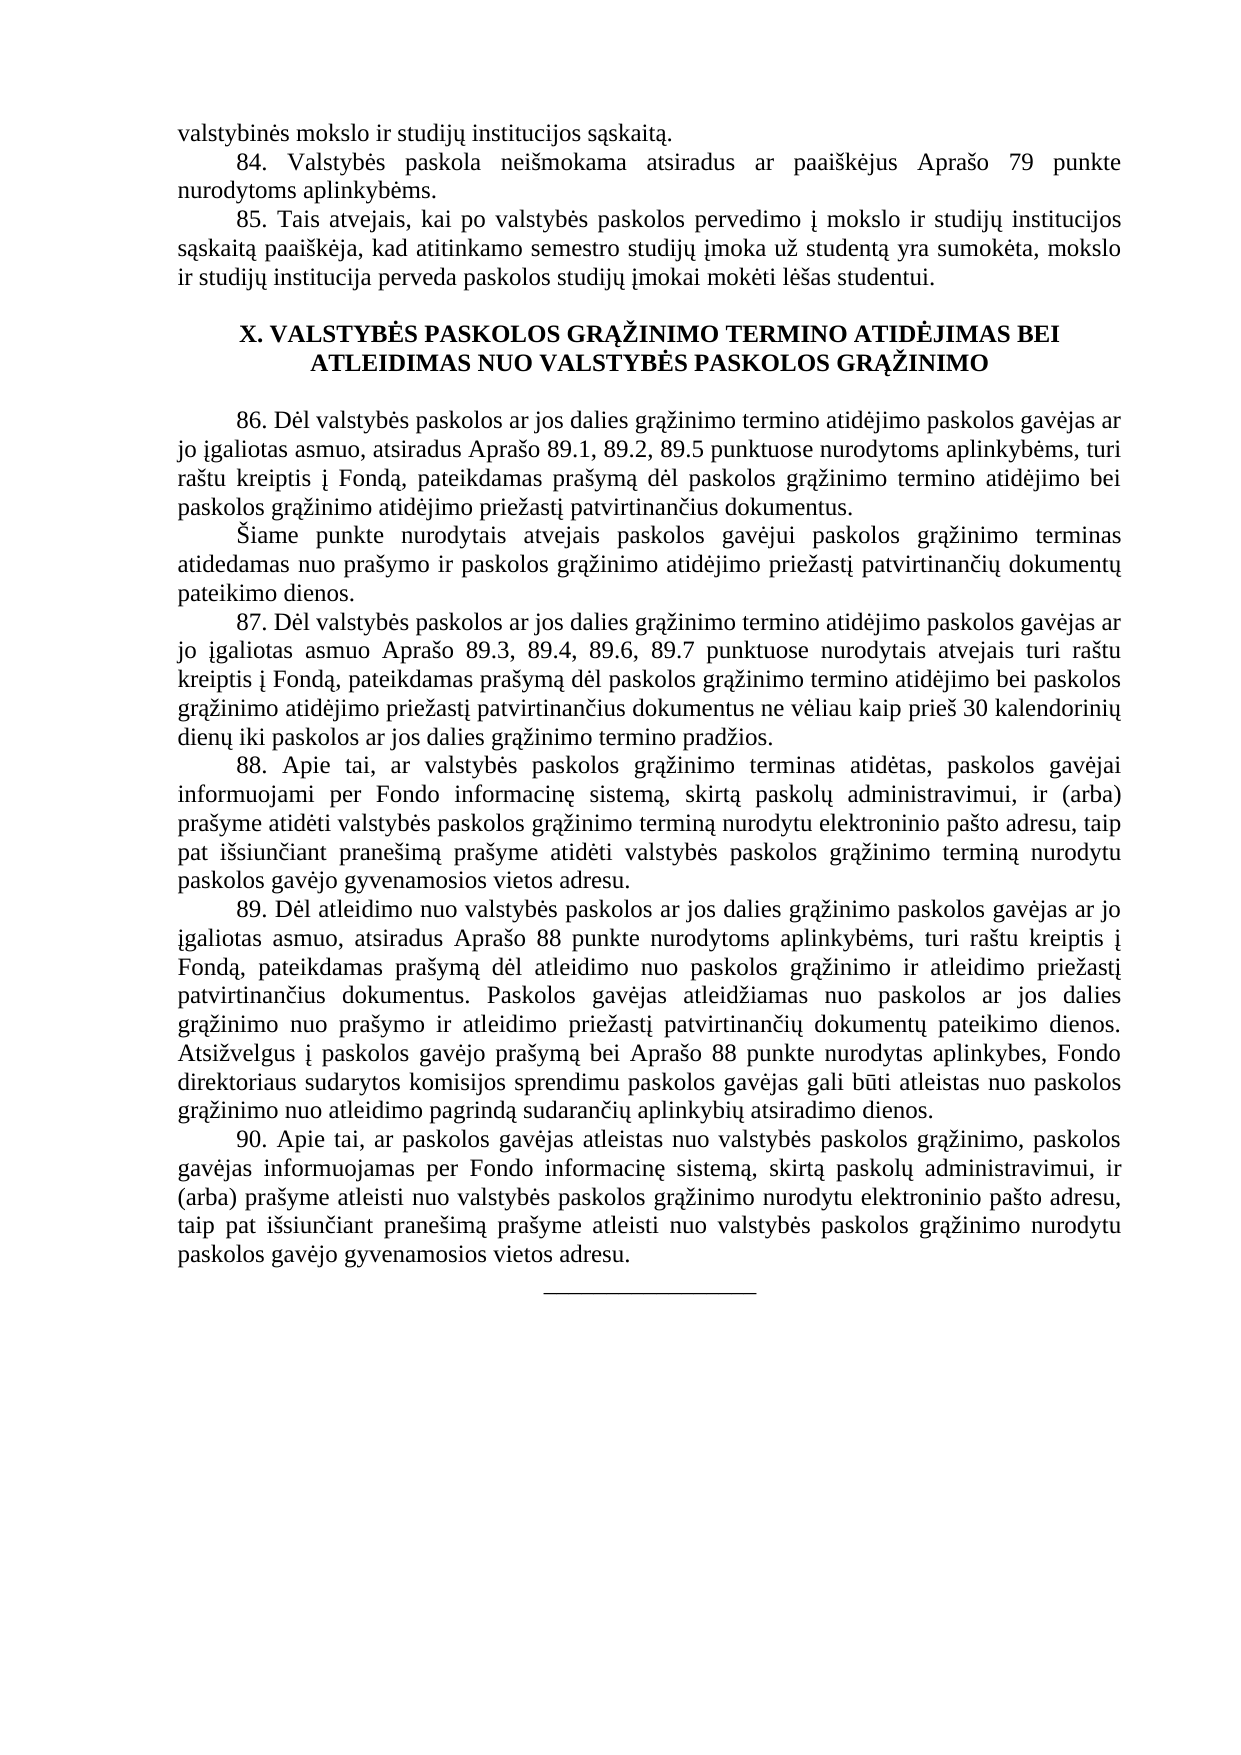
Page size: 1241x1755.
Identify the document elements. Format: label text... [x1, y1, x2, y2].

text 85. Tais atvejais, kai po valstybės paskolos pervedimo į mokslo ir studijų institucijos sąskaitą paaiškėja, kad atitinkamo semestro studijų įmoka už studentą yra sumokėta, mokslo ir studijų institucija perveda paskolos studijų įmokai mokėti lėšas studentui. [177, 204, 1122, 291]
text 86. Dėl valstybės paskolos ar jos dalies grąžinimo termino atidėjimo paskolos gavėjas ar jo įgaliotas asmuo, atsiradus Aprašo 89.1, 89.2, 89.5 punktuose nurodytoms aplinkybėms, turi raštu kreiptis į Fondą, pateikdamas prašymą dėl paskolos grąžinimo termino atidėjimo bei paskolos grąžinimo atidėjimo priežastį patvirtinančius dokumentus. [177, 406, 1122, 521]
text 87. Dėl valstybės paskolos ar jos dalies grąžinimo termino atidėjimo paskolos gavėjas ar jo įgaliotas asmuo Aprašo 89.3, 89.4, 89.6, 89.7 punktuose nurodytais atvejais turi raštu kreiptis į Fondą, pateikdamas prašymą dėl paskolos grąžinimo termino atidėjimo bei paskolos grąžinimo atidėjimo priežastį patvirtinančius dokumentus ne vėliau kaip prieš 30 kalendorinių dienų iki paskolos ar jos dalies grąžinimo termino pradžios. [177, 607, 1122, 751]
text 89. Dėl atleidimo nuo valstybės paskolos ar jos dalies grąžinimo paskolos gavėjas ar jo įgaliotas asmuo, atsiradus Aprašo 88 punkte nurodytoms aplinkybėms, turi raštu kreiptis į Fondą, pateikdamas prašymą dėl atleidimo nuo paskolos grąžinimo ir atleidimo priežastį patvirtinančius dokumentus. Paskolos gavėjas atleidžiamas nuo paskolos ar jos dalies grąžinimo nuo prašymo ir atleidimo priežastį patvirtinančių dokumentų pateikimo dienos. Atsižvelgus į paskolos gavėjo prašymą bei Aprašo 88 punkte nurodytas aplinkybes, Fondo direktoriaus sudarytos komisijos sprendimu paskolos gavėjas gali būti atleistas nuo paskolos grąžinimo nuo atleidimo pagrindą sudarančių aplinkybių atsiradimo dienos. [177, 894, 1122, 1124]
text X. VALSTYBĖS PASKOLOS GRĄŽINIMO termino ATIDĖJIMAS BEI ATLEIDIMAS NUO VALSTYBĖS PASKOLOS GRĄŽINIMO [177, 319, 1122, 377]
text Šiame punkte nurodytais atvejais paskolos gavėjui paskolos grąžinimo terminas atidedamas nuo prašymo ir paskolos grąžinimo atidėjimo priežastį patvirtinančių dokumentų pateikimo dienos. [177, 521, 1122, 607]
text valstybinės mokslo ir studijų institucijos sąskaitą. [177, 118, 1122, 147]
text 84. Valstybės paskola neišmokama atsiradus ar paaiškėjus Aprašo 79 punkte nurodytoms aplinkybėms. [177, 147, 1122, 204]
text _________________ [177, 1268, 1122, 1297]
text 90. Apie tai, ar paskolos gavėjas atleistas nuo valstybės paskolos grąžinimo, paskolos gavėjas informuojamas per Fondo informacinę sistemą, skirtą paskolų administravimui, ir (arba) prašyme atleisti nuo valstybės paskolos grąžinimo nurodytu elektroninio pašto adresu, taip pat išsiunčiant pranešimą prašyme atleisti nuo valstybės paskolos grąžinimo nurodytu paskolos gavėjo gyvenamosios vietos adresu. [177, 1124, 1122, 1268]
text 88. Apie tai, ar valstybės paskolos grąžinimo terminas atidėtas, paskolos gavėjai informuojami per Fondo informacinę sistemą, skirtą paskolų administravimui, ir (arba) prašyme atidėti valstybės paskolos grąžinimo terminą nurodytu elektroninio pašto adresu, taip pat išsiunčiant pranešimą prašyme atidėti valstybės paskolos grąžinimo terminą nurodytu paskolos gavėjo gyvenamosios vietos adresu. [177, 751, 1122, 894]
